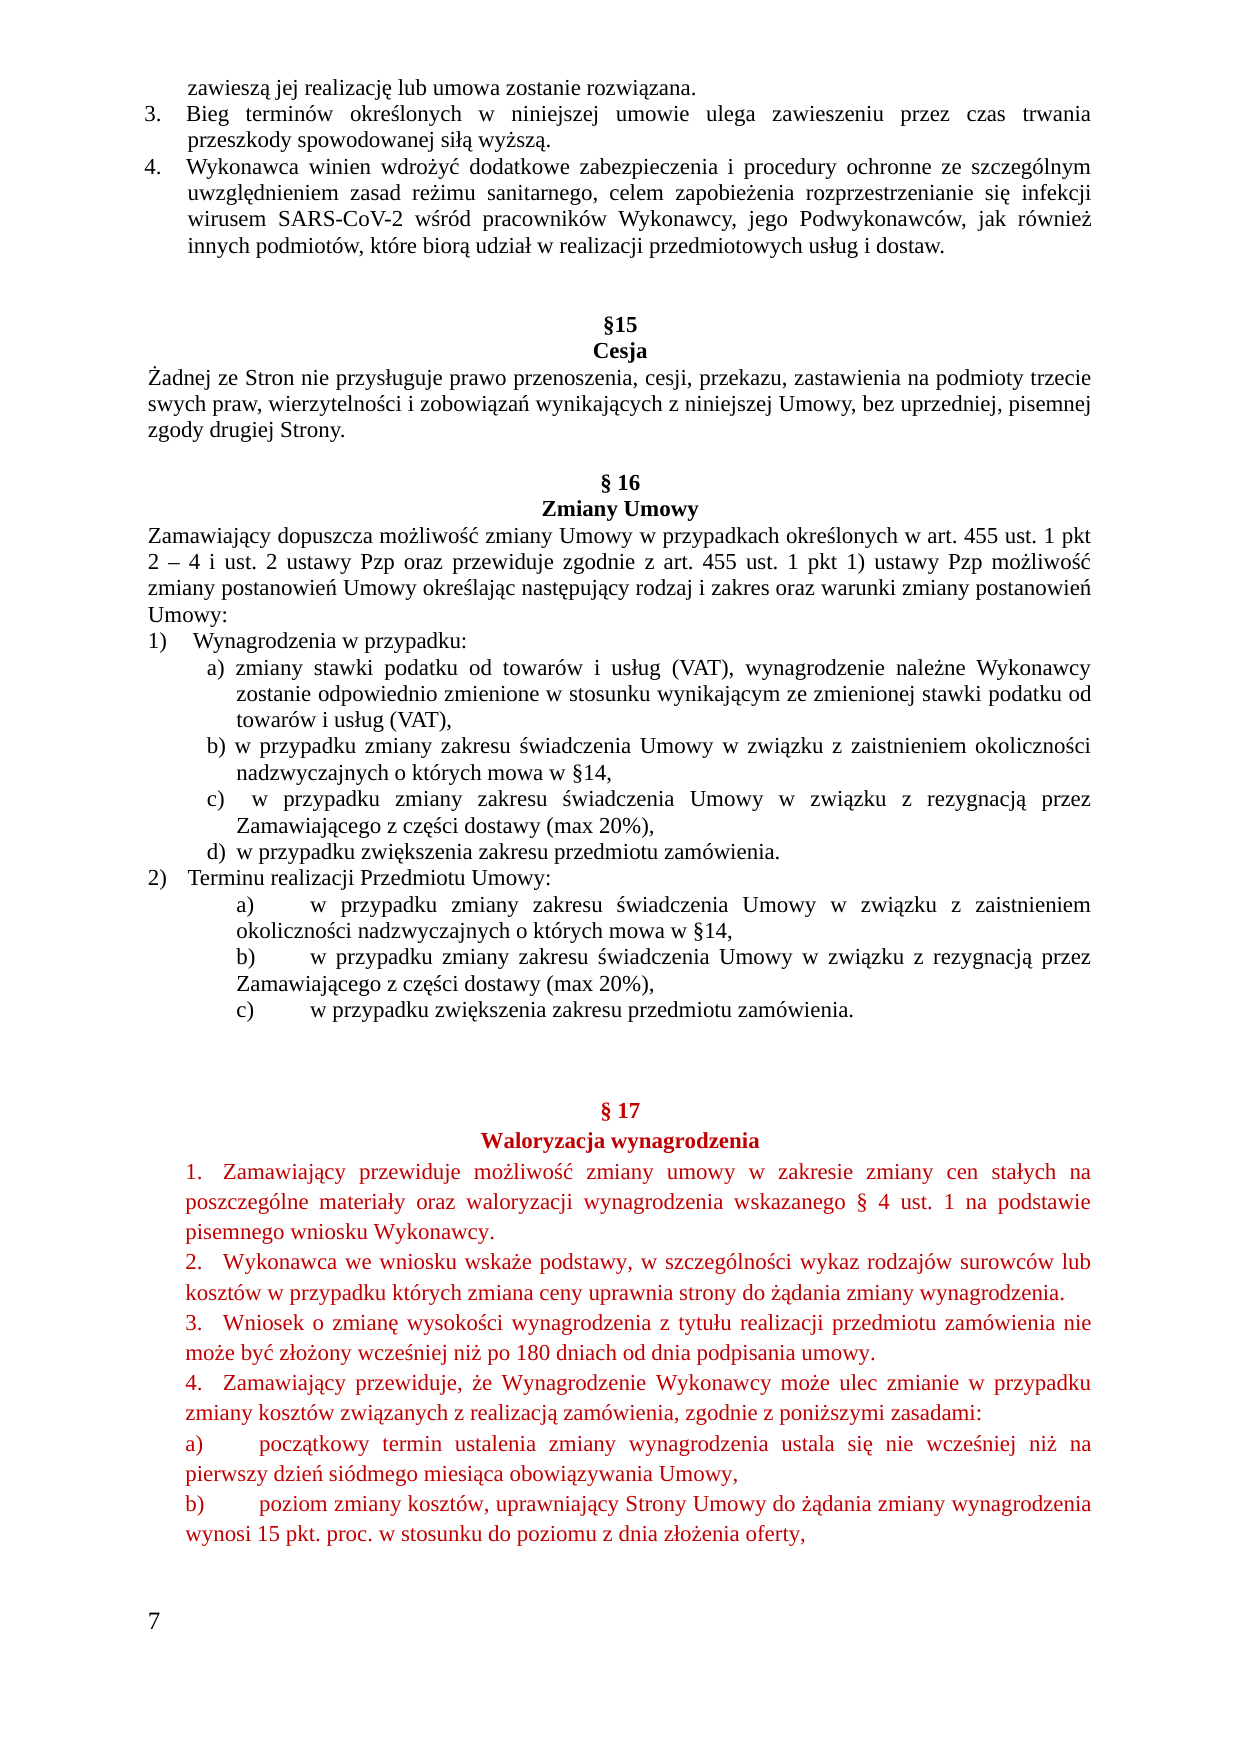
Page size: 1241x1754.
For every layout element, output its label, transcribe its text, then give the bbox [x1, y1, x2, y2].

list w przypadku zmiany zakresu świadczenia Umowy w związku z rezygnacją przez Zamawiającego z części dostawy (max 20%), [236, 943, 1093, 996]
text Waloryzacja wynagrodzenia [148, 1128, 1093, 1154]
text § 16 [148, 469, 1093, 495]
text a) początkowy termin ustalenia zmiany wynagrodzenia ustala się nie wcześniej niż na pierwszy dzień siódmego miesiąca obowiązywania Umowy, [185, 1430, 1093, 1486]
list Zamawiający przewiduje, że Wynagrodzenie Wykonawcy może ulec zmianie w przypadku zmiany kosztów związanych z realizacją zamówienia, zgodnie z poniższymi zasadami: [185, 1369, 1093, 1426]
text a) zmiany stawki podatku od towarów i usług (VAT), wynagrodzenie należne Wykonawcy zostanie odpowiednio zmienione w stosunku wynikającym ze zmienionej stawki podatku od towarów i usług (VAT), [207, 653, 1093, 733]
list Wniosek o zmianę wysokości wynagrodzenia z tytułu realizacji przedmiotu zamówienia nie może być złożony wcześniej niż po 180 dniach od dnia podpisania umowy. [185, 1309, 1093, 1365]
list Wykonawca we wniosku wskaże podstawy, w szczególności wykaz rodzajów surowców lub kosztów w przypadku których zmiana ceny uprawnia strony do żądania zmiany wynagrodzenia. [185, 1248, 1093, 1305]
text b) w przypadku zmiany zakresu świadczenia Umowy w związku z zaistnieniem okoliczności nadzwyczajnych o których mowa w §14, [207, 733, 1093, 785]
text Cesja [148, 337, 1093, 364]
list w przypadku zmiany zakresu świadczenia Umowy w związku z rezygnacją przez Zamawiającego z części dostawy (max 20%), [207, 785, 1093, 838]
text § 17 [148, 1097, 1093, 1124]
list Bieg terminów określonych w niniejszej umowie ulega zawieszeniu przez czas trwania przeszkody spowodowanej siłą wyższą. [144, 100, 1093, 153]
text Zamawiający dopuszcza możliwość zmiany Umowy w przypadkach określonych w art. 455 ust. 1 pkt 2 – 4 i ust. 2 ustawy Pzp oraz przewiduje zgodnie z art. 455 ust. 1 pkt 1) ustawy Pzp możliwość zmiany postanowień Umowy określając następujący rodzaj i zakres oraz warunki zmiany postanowień Umowy: [148, 522, 1093, 627]
text §15 [148, 311, 1093, 337]
list w przypadku zwiększenia zakresu przedmiotu zamówienia. [236, 996, 1093, 1022]
text Zmiany Umowy [148, 495, 1093, 522]
list zawieszą jej realizację lub umowa zostanie rozwiązana. [144, 74, 1093, 100]
list Terminu realizacji Przedmiotu Umowy: [148, 864, 1093, 891]
list w przypadku zwiększenia zakresu przedmiotu zamówienia. [207, 838, 1093, 864]
text b) poziom zmiany kosztów, uprawniający Strony Umowy do żądania zmiany wynagrodzenia wynosi 15 pkt. proc. w stosunku do poziomu z dnia złożenia oferty, [185, 1490, 1093, 1547]
text Żadnej ze Stron nie przysługuje prawo przenoszenia, cesji, przekazu, zastawienia na podmioty trzecie swych praw, wierzytelności i zobowiązań wynikających z niniejszej Umowy, bez uprzedniej, pisemnej zgody drugiej Strony. [148, 364, 1093, 443]
list Wykonawca winien wdrożyć dodatkowe zabezpieczenia i procedury ochronne ze szczególnym uwzględnieniem zasad reżimu sanitarnego, celem zapobieżenia rozprzestrzenianie się infekcji wirusem SARS-CoV-2 wśród pracowników Wykonawcy, jego Podwykonawców, jak również innych podmiotów, które biorą udział w realizacji przedmiotowych usług i dostaw. [144, 153, 1093, 258]
list Zamawiający przewiduje możliwość zmiany umowy w zakresie zmiany cen stałych na poszczególne materiały oraz waloryzacji wynagrodzenia wskazanego § 4 ust. 1 na podstawie pisemnego wniosku Wykonawcy. [185, 1158, 1093, 1244]
list Wynagrodzenia w przypadku: [148, 627, 1093, 653]
list w przypadku zmiany zakresu świadczenia Umowy w związku z zaistnieniem okoliczności nadzwyczajnych o których mowa w §14, [236, 891, 1093, 943]
